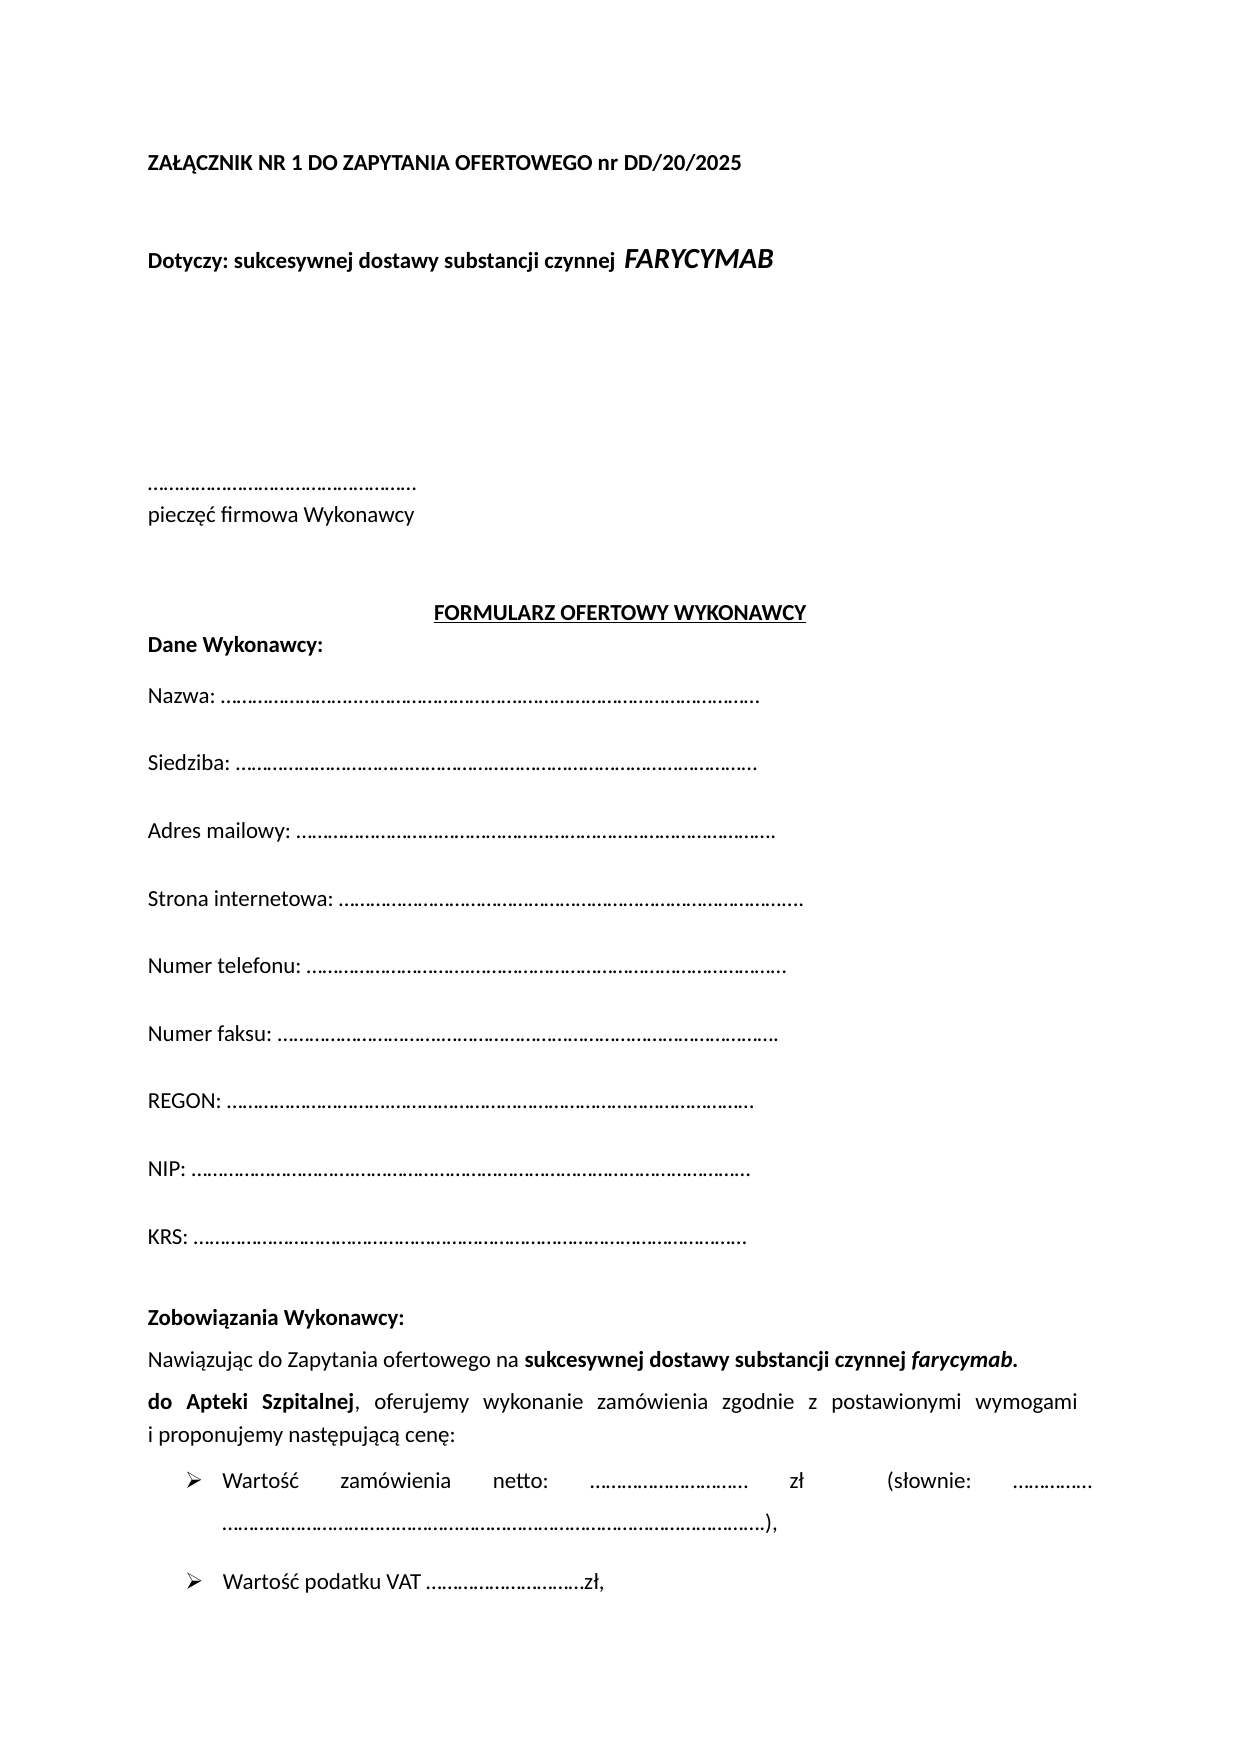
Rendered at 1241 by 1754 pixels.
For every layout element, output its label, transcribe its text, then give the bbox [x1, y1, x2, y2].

list Wartość podatku VAT …………………………zł, [185, 1567, 1093, 1595]
text Dotyczy: sukcesywnej dostawy substancji czynnej FARYCYMAB [148, 232, 1093, 277]
text pieczęć firmowa Wykonawcy [148, 500, 1093, 528]
text do Apteki Szpitalnej, oferujemy wykonanie zamówienia zgodnie z postawionymi wymogami i proponujemy następującą cenę: [148, 1387, 1093, 1448]
text FORMULARZ OFERTOWY WYKONAWCY [148, 598, 1093, 626]
text NIP: ………………………….………………………………………………………………… [148, 1154, 1093, 1182]
list Wartość zamówienia netto: ………………………… zł (słownie: …………… ………………………………………………………………………………………….), [185, 1466, 1093, 1536]
text Numer faksu: ………………………….………………………………………………………. [148, 1019, 1093, 1047]
text REGON: ………………………….…………………………………………………………… [148, 1087, 1093, 1114]
text Nawiązując do Zapytania ofertowego na sukcesywnej dostawy substancji czynnej farycymab. [148, 1345, 1093, 1373]
text KRS: …………………………………………………………………………………………… [148, 1222, 1093, 1250]
text ZAŁĄCZNIK NR 1 DO ZAPYTANIA OFERTOWEGO nr DD/20/2025 [148, 148, 1093, 176]
text Zobowiązania Wykonawcy: [148, 1303, 1093, 1331]
text Adres mailowy: ………………………………………………………………………………. [148, 816, 1093, 844]
text Nazwa: ……………………..………………………….……………………………………… [148, 681, 1093, 709]
text Dane Wykonawcy: [148, 630, 1093, 658]
text Siedziba: ……………………………………………………………………………………… [148, 748, 1093, 777]
text …………………………………………… [148, 468, 1093, 496]
text Strona internetowa: ………………………………………………………………………….... [148, 884, 1093, 912]
text Numer telefonu: ………………………….…………………………………………………… [148, 951, 1093, 979]
